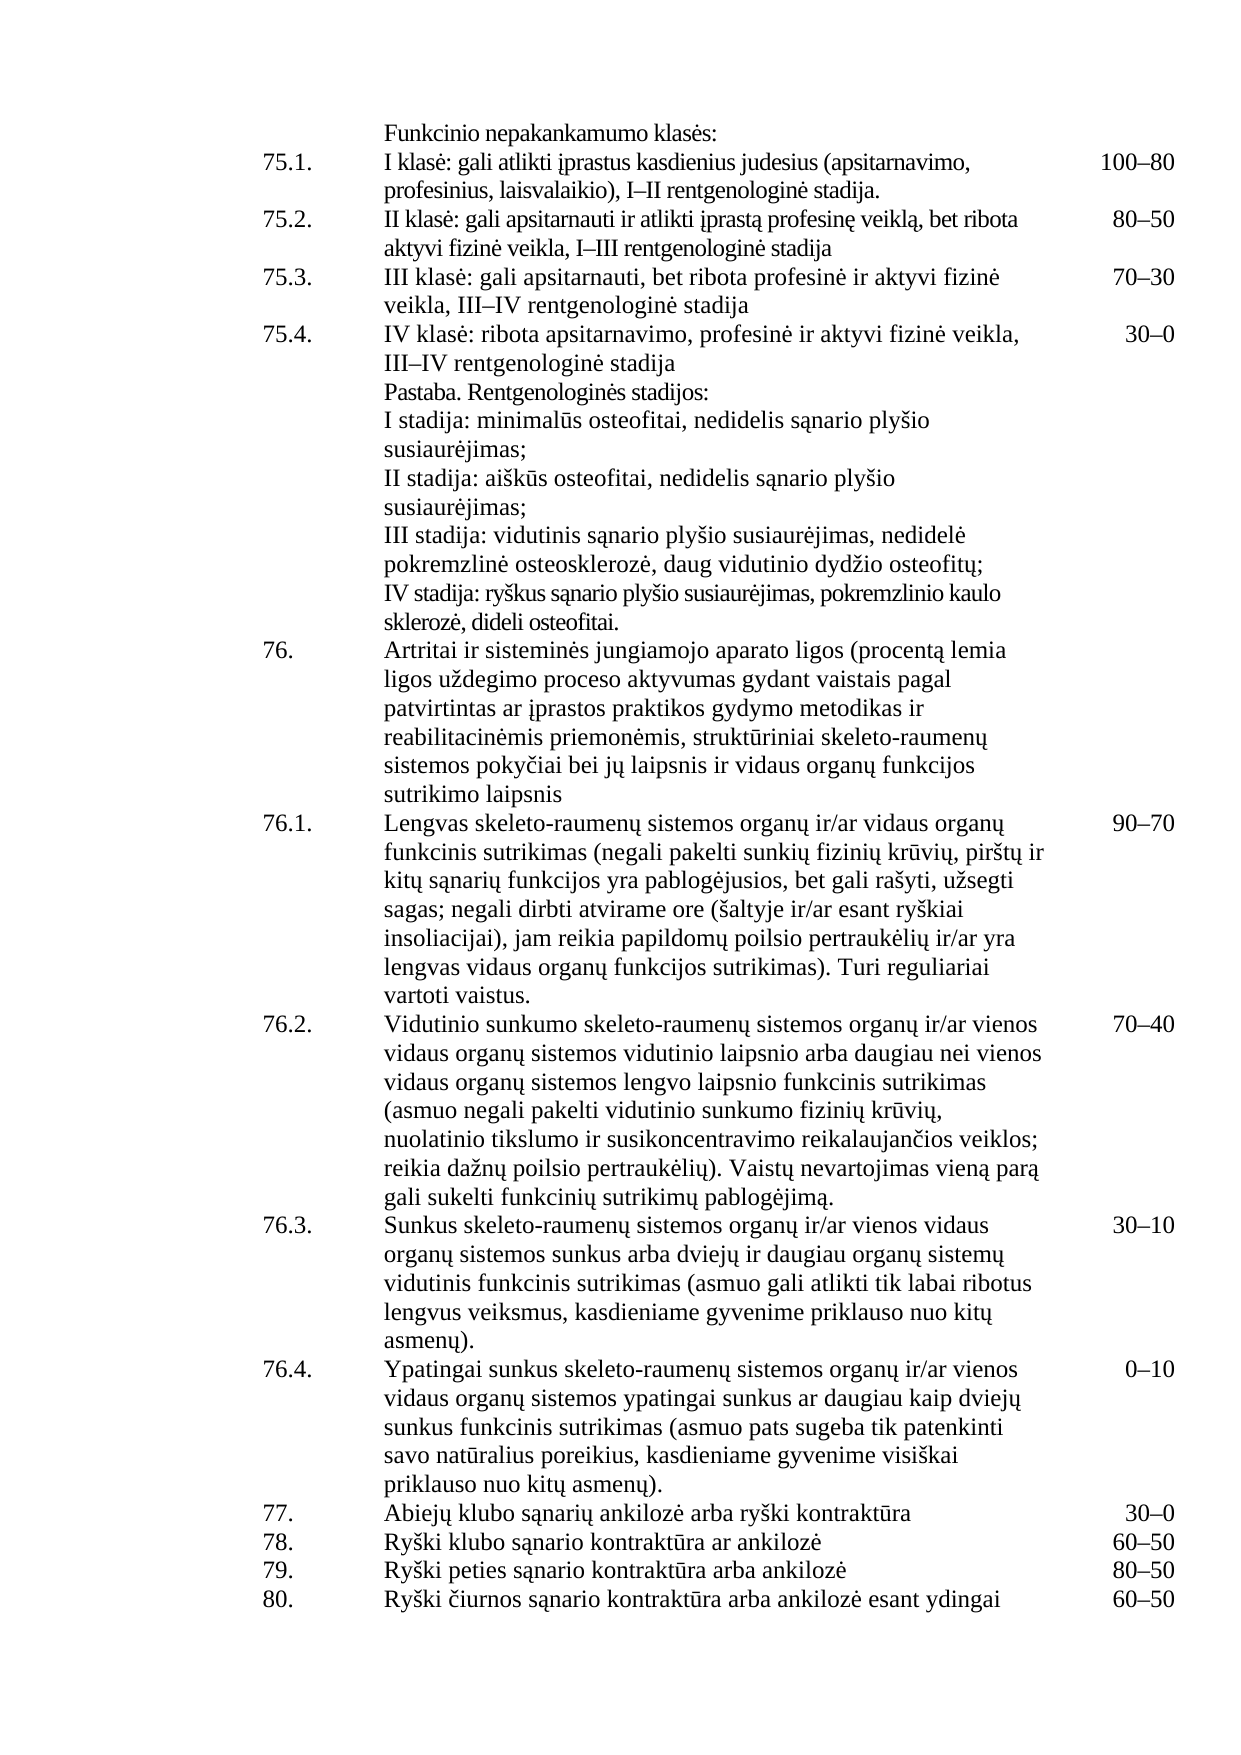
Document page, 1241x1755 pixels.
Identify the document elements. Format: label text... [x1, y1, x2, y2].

table_cell 75.1. [177, 147, 372, 204]
table_cell 76.3. [177, 1211, 372, 1354]
table_cell 80–50 [1055, 204, 1186, 262]
table_cell Abiejų klubo sąnarių ankilozė arba ryški kontraktūra [373, 1498, 1055, 1527]
table_cell 75.3. [177, 262, 372, 319]
table_cell 0–10 [1055, 1354, 1186, 1498]
table_cell 90–70 [1055, 808, 1186, 1009]
table_cell 30–0 [1055, 1498, 1186, 1527]
table_cell III klasė: gali apsitarnauti, bet ribota profesinė ir aktyvi fizinė veikla, III–IV rentgenologinė stadija [373, 262, 1055, 319]
table_cell 76.4. [177, 1354, 372, 1498]
table_cell 76.1. [177, 808, 372, 1009]
table_cell 78. [177, 1527, 372, 1556]
table_cell Ryški peties sąnario kontraktūra arba ankilozė [373, 1556, 1055, 1584]
table_cell [1055, 636, 1186, 808]
table_cell IV klasė: ribota apsitarnavimo, profesinė ir aktyvi fizinė veikla, III–IV rentgenologinė stadija [373, 319, 1055, 377]
table_cell [1055, 118, 1186, 147]
table_cell Vidutinio sunkumo skeleto-raumenų sistemos organų ir/ar vienos vidaus organų sistemos vidutinio laipsnio arba daugiau nei vienos vidaus organų sistemos lengvo laipsnio funkcinis sutrikimas (asmuo negali pakelti vidutinio sunkumo fizinių krūvių, nuolatinio tikslumo ir susikoncentravimo reikalaujančios veiklos; reikia dažnų poilsio pertraukėlių). Vaistų nevartojimas vieną parą gali sukelti funkcinių sutrikimų pablogėjimą. [373, 1009, 1055, 1211]
table_cell 80. [177, 1584, 372, 1613]
table_cell Lengvas skeleto-raumenų sistemos organų ir/ar vidaus organų funkcinis sutrikimas (negali pakelti sunkių fizinių krūvių, pirštų ir kitų sąnarių funkcijos yra pablogėjusios, bet gali rašyti, užsegti sagas; negali dirbti atvirame ore (šaltyje ir/ar esant ryškiai insoliacijai), jam reikia papildomų poilsio pertraukėlių ir/ar yra lengvas vidaus organų funkcijos sutrikimas). Turi reguliariai vartoti vaistus. [373, 808, 1055, 1009]
table_cell I klasė: gali atlikti įprastus kasdienius judesius (apsitarnavimo, profesinius, laisvalaikio), I–II rentgenologinė stadija. [373, 147, 1055, 204]
table_cell 76. [177, 636, 372, 808]
table_cell 70–30 [1055, 262, 1186, 319]
table_cell Artritai ir sisteminės jungiamojo aparato ligos (procentą lemia ligos uždegimo proceso aktyvumas gydant vaistais pagal patvirtintas ar įprastos praktikos gydymo metodikas ir reabilitacinėmis priemonėmis, struktūriniai skeleto-raumenų sistemos pokyčiai bei jų laipsnis ir vidaus organų funkcijos sutrikimo laipsnis [373, 636, 1055, 808]
table_cell Sunkus skeleto-raumenų sistemos organų ir/ar vienos vidaus organų sistemos sunkus arba dviejų ir daugiau organų sistemų vidutinis funkcinis sutrikimas (asmuo gali atlikti tik labai ribotus lengvus veiksmus, kasdieniame gyvenime priklauso nuo kitų asmenų). [373, 1211, 1055, 1354]
table_cell 75.2. [177, 204, 372, 262]
table_cell 80–50 [1055, 1556, 1186, 1584]
table_cell 75.4. [177, 319, 372, 377]
table_cell 79. [177, 1556, 372, 1584]
table_cell [177, 118, 372, 147]
table_cell Ryški klubo sąnario kontraktūra ar ankilozė [373, 1527, 1055, 1556]
table_cell 100–80 [1055, 147, 1186, 204]
table_cell 30–0 [1055, 319, 1186, 377]
table_cell 76.2. [177, 1009, 372, 1211]
table_cell Ypatingai sunkus skeleto-raumenų sistemos organų ir/ar vienos vidaus organų sistemos ypatingai sunkus ar daugiau kaip dviejų sunkus funkcinis sutrikimas (asmuo pats sugeba tik patenkinti savo natūralius poreikius, kasdieniame gyvenime visiškai priklauso nuo kitų asmenų). [373, 1354, 1055, 1498]
table_cell 60–50 [1055, 1527, 1186, 1556]
table_cell Pastaba. Rentgenologinės stadijos: I stadija: minimalūs osteofitai, nedidelis sąnario plyšio susiaurėjimas; II stadija: aiškūs osteofitai, nedidelis sąnario plyšio susiaurėjimas; III stadija: vidutinis sąnario plyšio susiaurėjimas, nedidelė pokremzlinė osteosklerozė, daug vidutinio dydžio osteofitų; IV stadija: ryškus sąnario plyšio susiaurėjimas, pokremzlinio kaulo sklerozė, dideli osteofitai. [373, 377, 1055, 636]
table_cell [1055, 377, 1186, 636]
table_cell [177, 377, 372, 636]
table_cell 60–50 [1055, 1584, 1186, 1613]
table_cell II klasė: gali apsitarnauti ir atlikti įprastą profesinę veiklą, bet ribota aktyvi fizinė veikla, I–III rentgenologinė stadija [373, 204, 1055, 262]
table_cell Funkcinio nepakankamumo klasės: [373, 118, 1055, 147]
table_cell Ryški čiurnos sąnario kontraktūra arba ankilozė esant ydingai [373, 1584, 1055, 1613]
table_cell 77. [177, 1498, 372, 1527]
table_cell 70–40 [1055, 1009, 1186, 1211]
table_cell 30–10 [1055, 1211, 1186, 1354]
